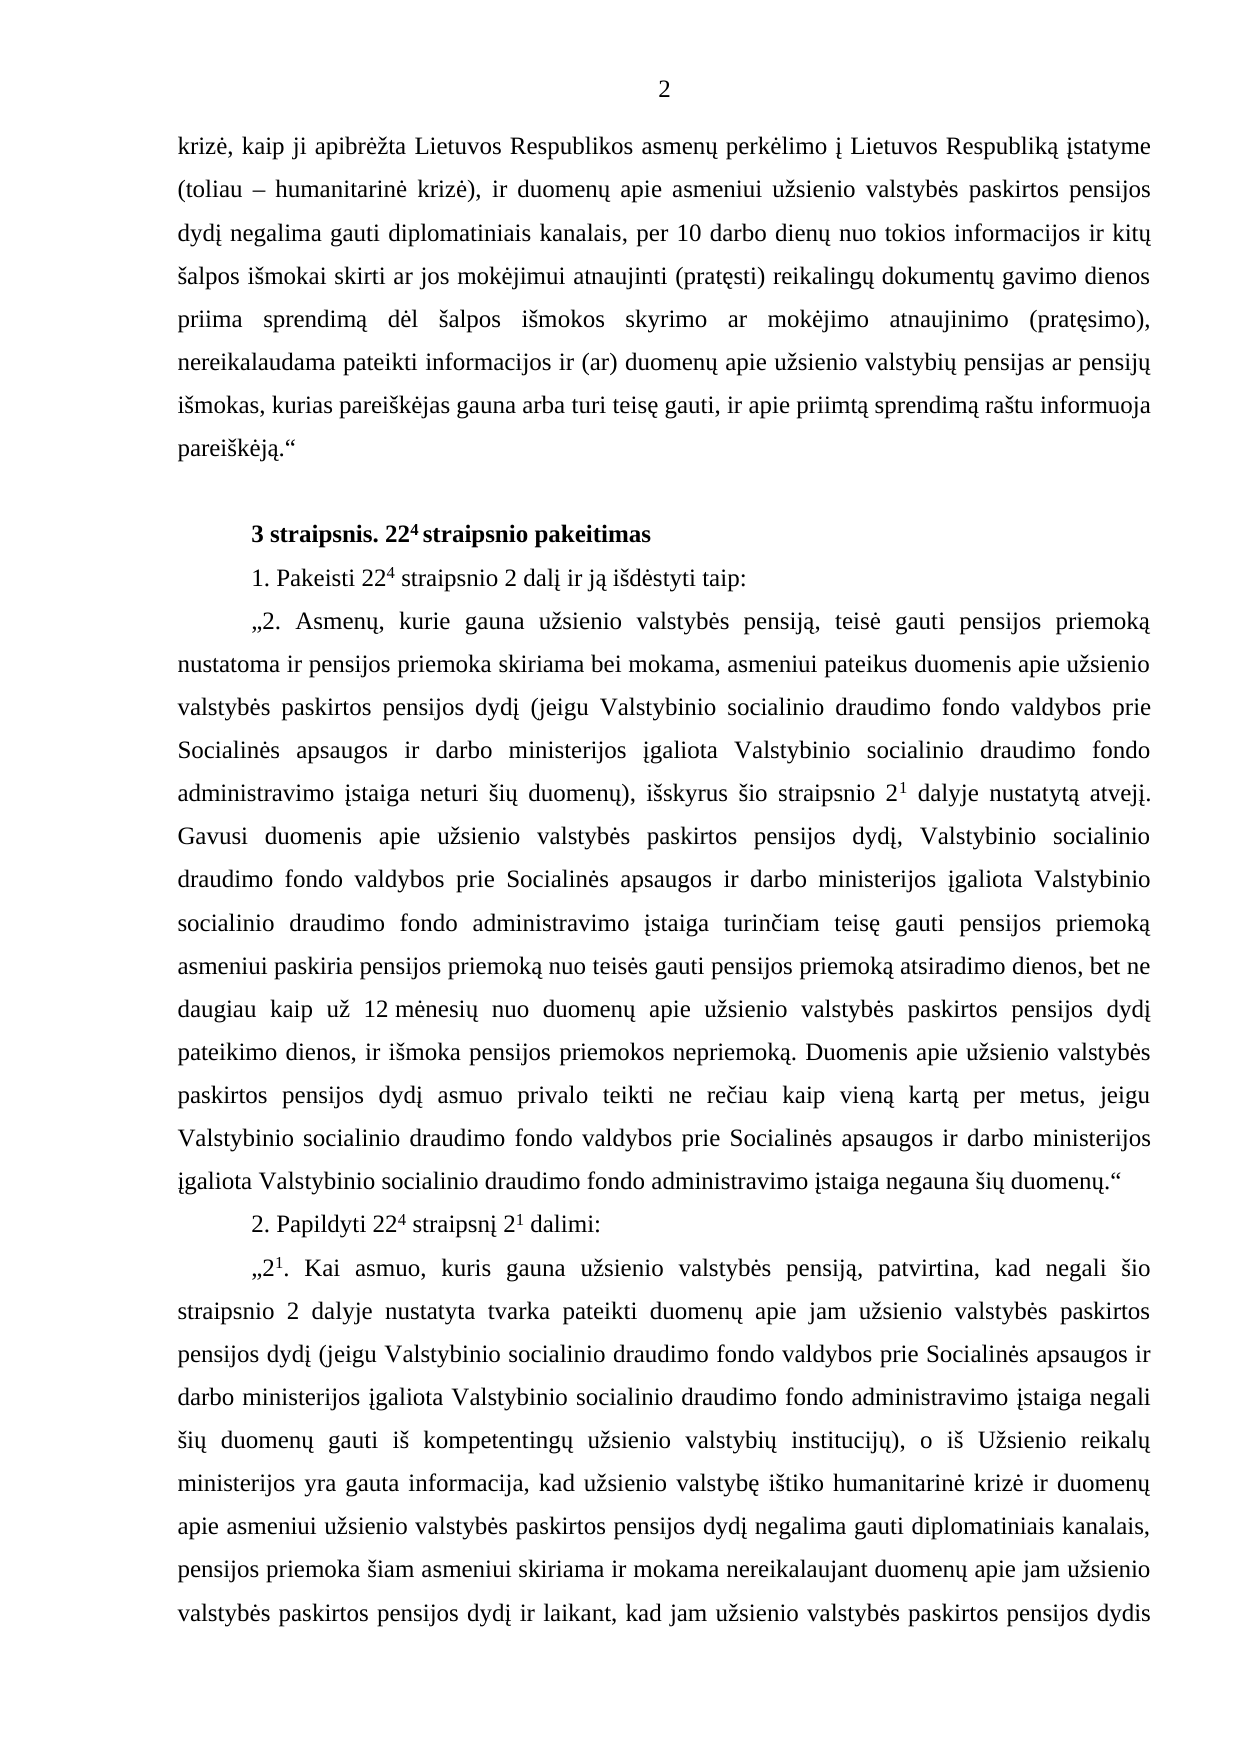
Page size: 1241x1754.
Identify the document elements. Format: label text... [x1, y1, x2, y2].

text 2. Papildyti 224 straipsnį 21 dalimi: [177, 1209, 1152, 1238]
text 1. Pakeisti 224 straipsnio 2 dalį ir ją išdėstyti taip: [177, 563, 1152, 591]
text „21. Kai asmuo, kuris gauna užsienio valstybės pensiją, patvirtina, kad negali šio straipsnio 2 dalyje nustatyta tvarka pateikti duomenų apie jam užsienio valstybės paskirtos pensijos dydį (jeigu Valstybinio socialinio draudimo fondo valdybos prie Socialinės apsaugos ir darbo ministerijos įgaliota Valstybinio socialinio draudimo fondo administravimo įstaiga negali šių duomenų gauti iš kompetentingų užsienio valstybių institucijų), o iš Užsienio reikalų ministerijos yra gauta informacija, kad užsienio valstybę ištiko humanitarinė krizė ir duomenų apie asmeniui užsienio valstybės paskirtos pensijos dydį negalima gauti diplomatiniais kanalais, pensijos priemoka šiam asmeniui skiriama ir mokama nereikalaujant duomenų apie jam užsienio valstybės paskirtos pensijos dydį ir laikant, kad jam užsienio valstybės paskirtos pensijos dydis [177, 1253, 1152, 1626]
text krizė, kaip ji apibrėžta Lietuvos Respublikos asmenų perkėlimo į Lietuvos Respubliką įstatyme (toliau – humanitarinė krizė), ir duomenų apie asmeniui užsienio valstybės paskirtos pensijos dydį negalima gauti diplomatiniais kanalais, per 10 darbo dienų nuo tokios informacijos ir kitų šalpos išmokai skirti ar jos mokėjimui atnaujinti (pratęsti) reikalingų dokumentų gavimo dienos priima sprendimą dėl šalpos išmokos skyrimo ar mokėjimo atnaujinimo (pratęsimo), nereikalaudama pateikti informacijos ir (ar) duomenų apie užsienio valstybių pensijas ar pensijų išmokas, kurias pareiškėjas gauna arba turi teisę gauti, ir apie priimtą sprendimą raštu informuoja pareiškėją.“ [177, 131, 1152, 462]
text 3 straipsnis. 224 straipsnio pakeitimas [177, 519, 1152, 548]
text „2. Asmenų, kurie gauna užsienio valstybės pensiją, teisė gauti pensijos priemoką nustatoma ir pensijos priemoka skiriama bei mokama, asmeniui pateikus duomenis apie užsienio valstybės paskirtos pensijos dydį (jeigu Valstybinio socialinio draudimo fondo valdybos prie Socialinės apsaugos ir darbo ministerijos įgaliota Valstybinio socialinio draudimo fondo administravimo įstaiga neturi šių duomenų), išskyrus šio straipsnio 21 dalyje nustatytą atvejį. Gavusi duomenis apie užsienio valstybės paskirtos pensijos dydį, Valstybinio socialinio draudimo fondo valdybos prie Socialinės apsaugos ir darbo ministerijos įgaliota Valstybinio socialinio draudimo fondo administravimo įstaiga turinčiam teisę gauti pensijos priemoką asmeniui paskiria pensijos priemoką nuo teisės gauti pensijos priemoką atsiradimo dienos, bet ne daugiau kaip už 12 mėnesių nuo duomenų apie užsienio valstybės paskirtos pensijos dydį pateikimo dienos, ir išmoka pensijos priemokos nepriemoką. Duomenis apie užsienio valstybės paskirtos pensijos dydį asmuo privalo teikti ne rečiau kaip vieną kartą per metus, jeigu Valstybinio socialinio draudimo fondo valdybos prie Socialinės apsaugos ir darbo ministerijos įgaliota Valstybinio socialinio draudimo fondo administravimo įstaiga negauna šių duomenų.“ [177, 606, 1152, 1195]
